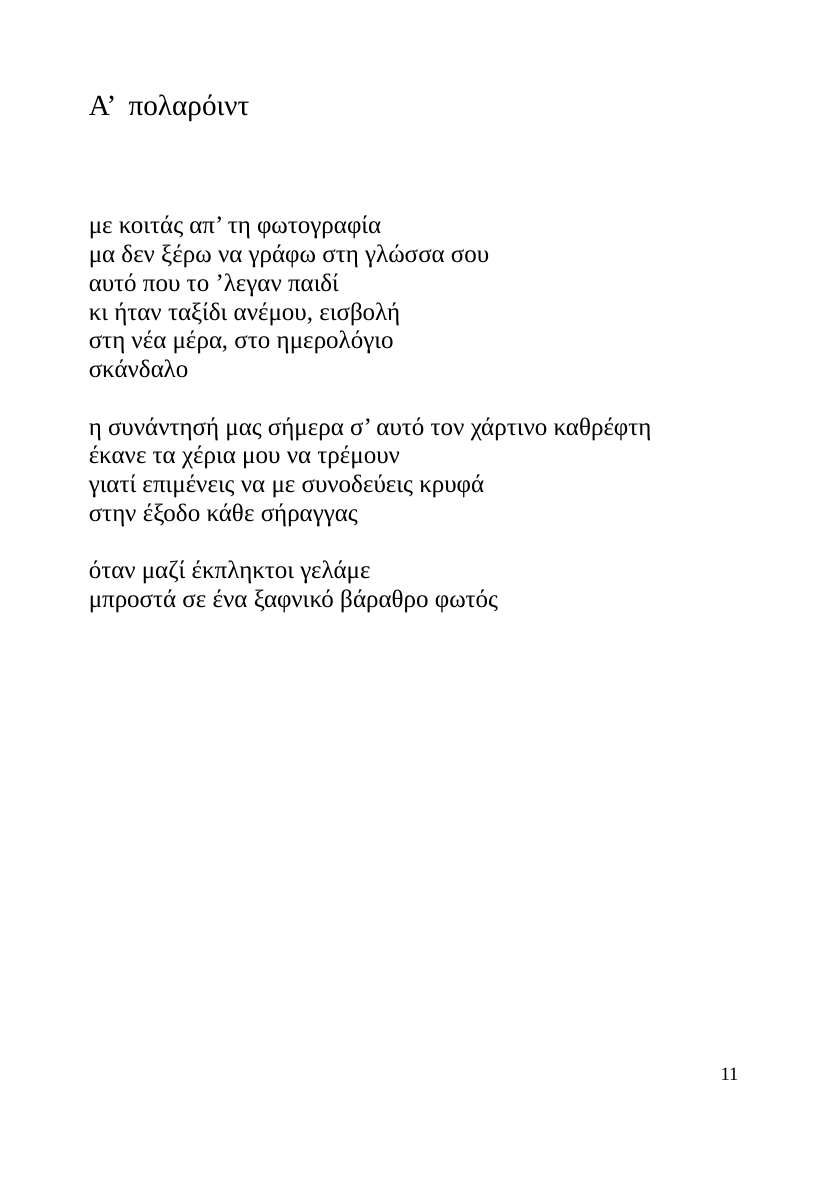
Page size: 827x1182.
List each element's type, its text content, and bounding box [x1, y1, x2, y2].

text με κοιτάς απ’ τη φωτογραφία [88, 211, 738, 239]
text αυτό που το ’λεγαν παιδί [88, 268, 738, 297]
text κι ήταν ταξίδι ανέμου, εισβολή [88, 297, 738, 326]
text σκάνδαλο [88, 354, 738, 383]
text στην έξοδο κάθε σήραγγας [88, 498, 738, 527]
text μπροστά σε ένα ξαφνικό βάραθρο φωτός [88, 584, 738, 613]
text μα δεν ξέρω να γράφω στη γλώσσα σου [88, 239, 738, 268]
text έκανε τα χέρια μου να τρέμουν [88, 441, 738, 469]
text η συνάντησή μας σήμερα σ’ αυτό τον χάρτινο καθρέφτη [88, 412, 738, 441]
text Α’ πολαρόιντ [88, 88, 738, 122]
text όταν μαζί έκπληκτοι γελάμε [88, 556, 738, 584]
text γιατί επιμένεις να με συνοδεύεις κρυφά [88, 469, 738, 498]
text στη νέα μέρα, στο ημερολόγιο [88, 326, 738, 354]
